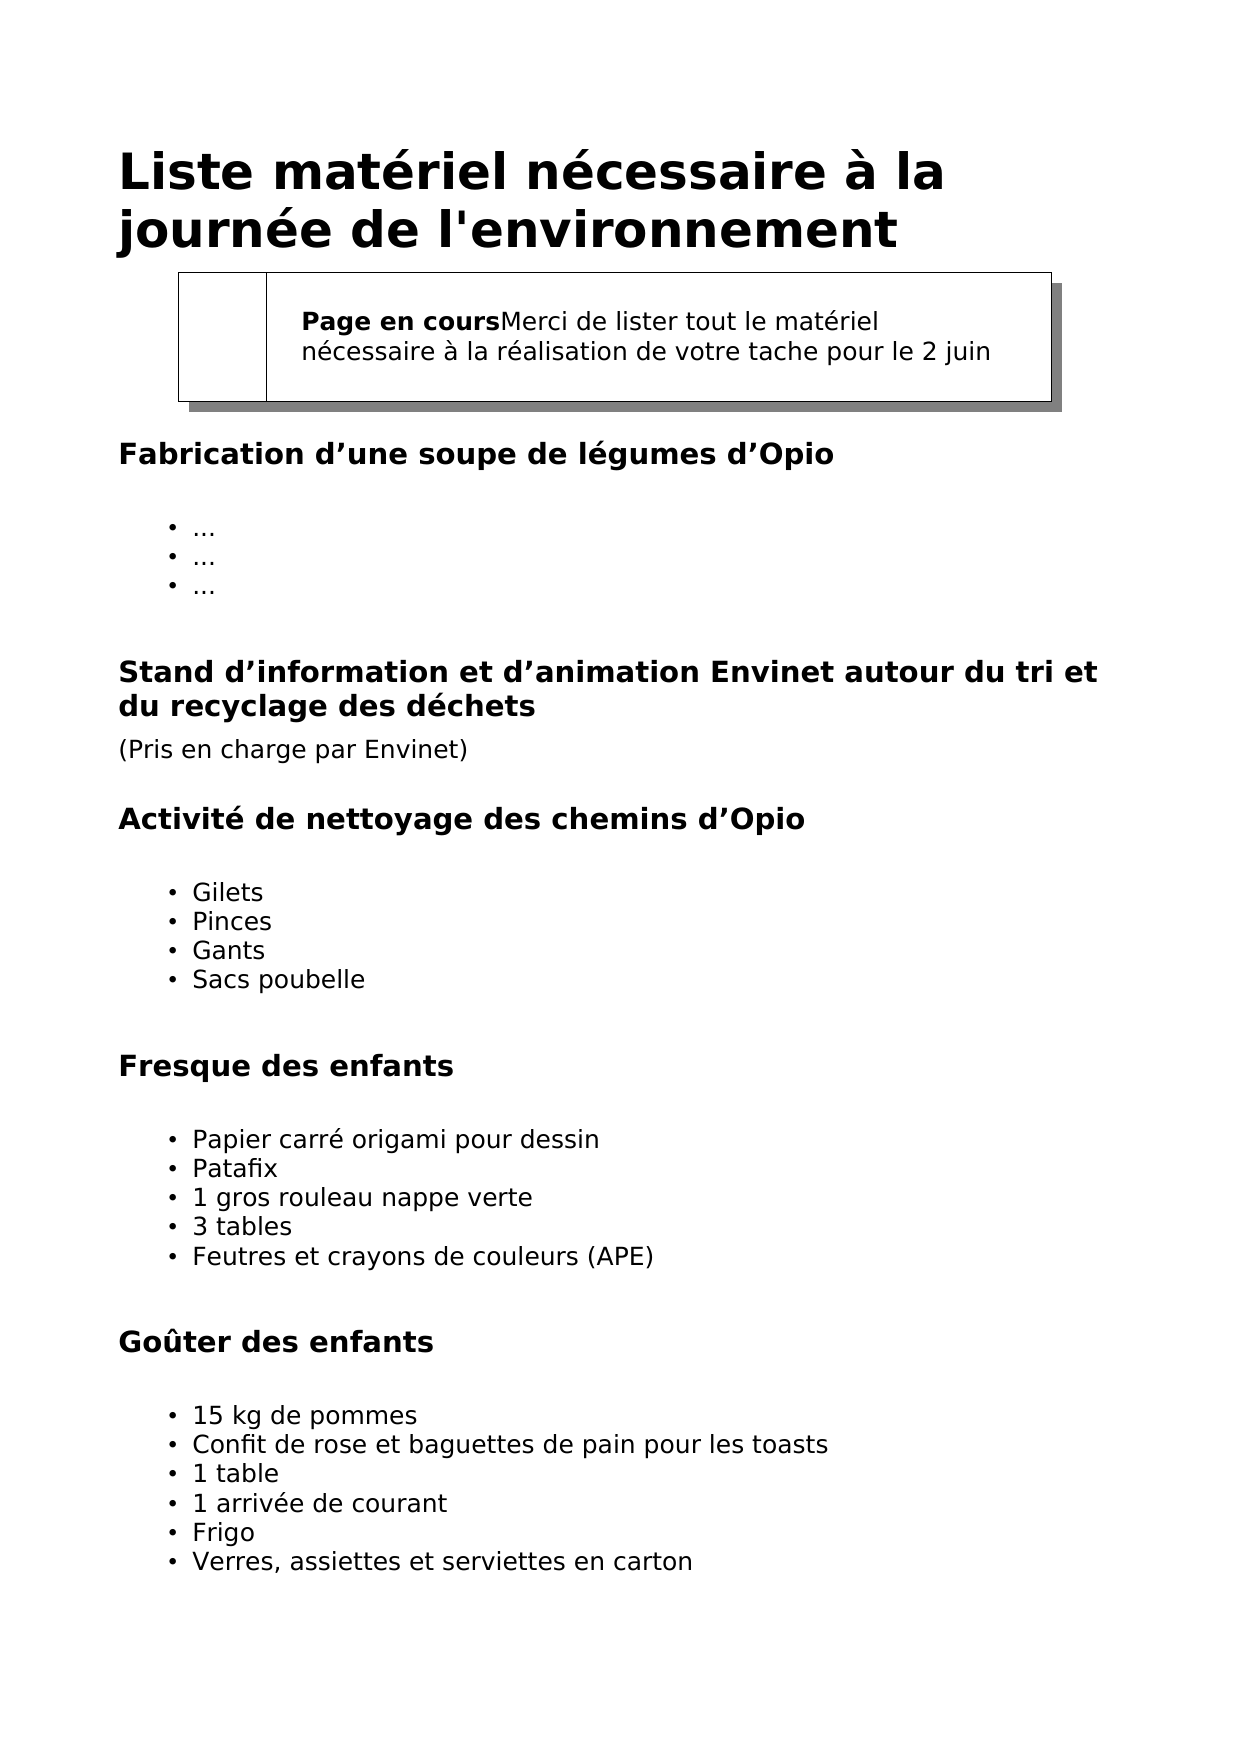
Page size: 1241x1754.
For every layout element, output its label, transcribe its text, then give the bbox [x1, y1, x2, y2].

subtitle Liste matériel nécessaire à la journée de l'environnement [118, 143, 1122, 259]
text (Pris en charge par Envinet) [118, 735, 1122, 764]
subtitle Goûter des enfants [118, 1325, 1122, 1359]
list ... [177, 513, 1122, 542]
list ... [177, 571, 1122, 601]
list 1 gros rouleau nappe verte [177, 1183, 1122, 1213]
list Verres, assiettes et serviettes en carton [177, 1547, 1122, 1576]
table_header Page en coursMerci de lister tout le matériel nécessaire à la réalisation de votre tache pour le 2 juin [267, 273, 1051, 401]
list Pinces [177, 907, 1122, 936]
list 1 table [177, 1460, 1122, 1489]
subtitle Fresque des enfants [118, 1049, 1122, 1083]
list 1 arrivée de courant [177, 1489, 1122, 1518]
list Confit de rose et baguettes de pain pour les toasts [177, 1431, 1122, 1460]
list Sacs poubelle [177, 966, 1122, 995]
subtitle Fabrication d’une soupe de légumes d’Opio [118, 437, 1122, 471]
list Gilets [177, 878, 1122, 907]
list 3 tables [177, 1213, 1122, 1242]
list Papier carré origami pour dessin [177, 1125, 1122, 1154]
list Feutres et crayons de couleurs (APE) [177, 1242, 1122, 1271]
subtitle Stand d’information et d’animation Envinet autour du tri et du recyclage des déchets [118, 655, 1122, 723]
subtitle Activité de nettoyage des chemins d’Opio [118, 802, 1122, 836]
list Frigo [177, 1518, 1122, 1547]
list 15 kg de pommes [177, 1401, 1122, 1431]
list Patafix [177, 1154, 1122, 1183]
table_header [179, 273, 266, 401]
list Gants [177, 936, 1122, 966]
list ... [177, 542, 1122, 571]
